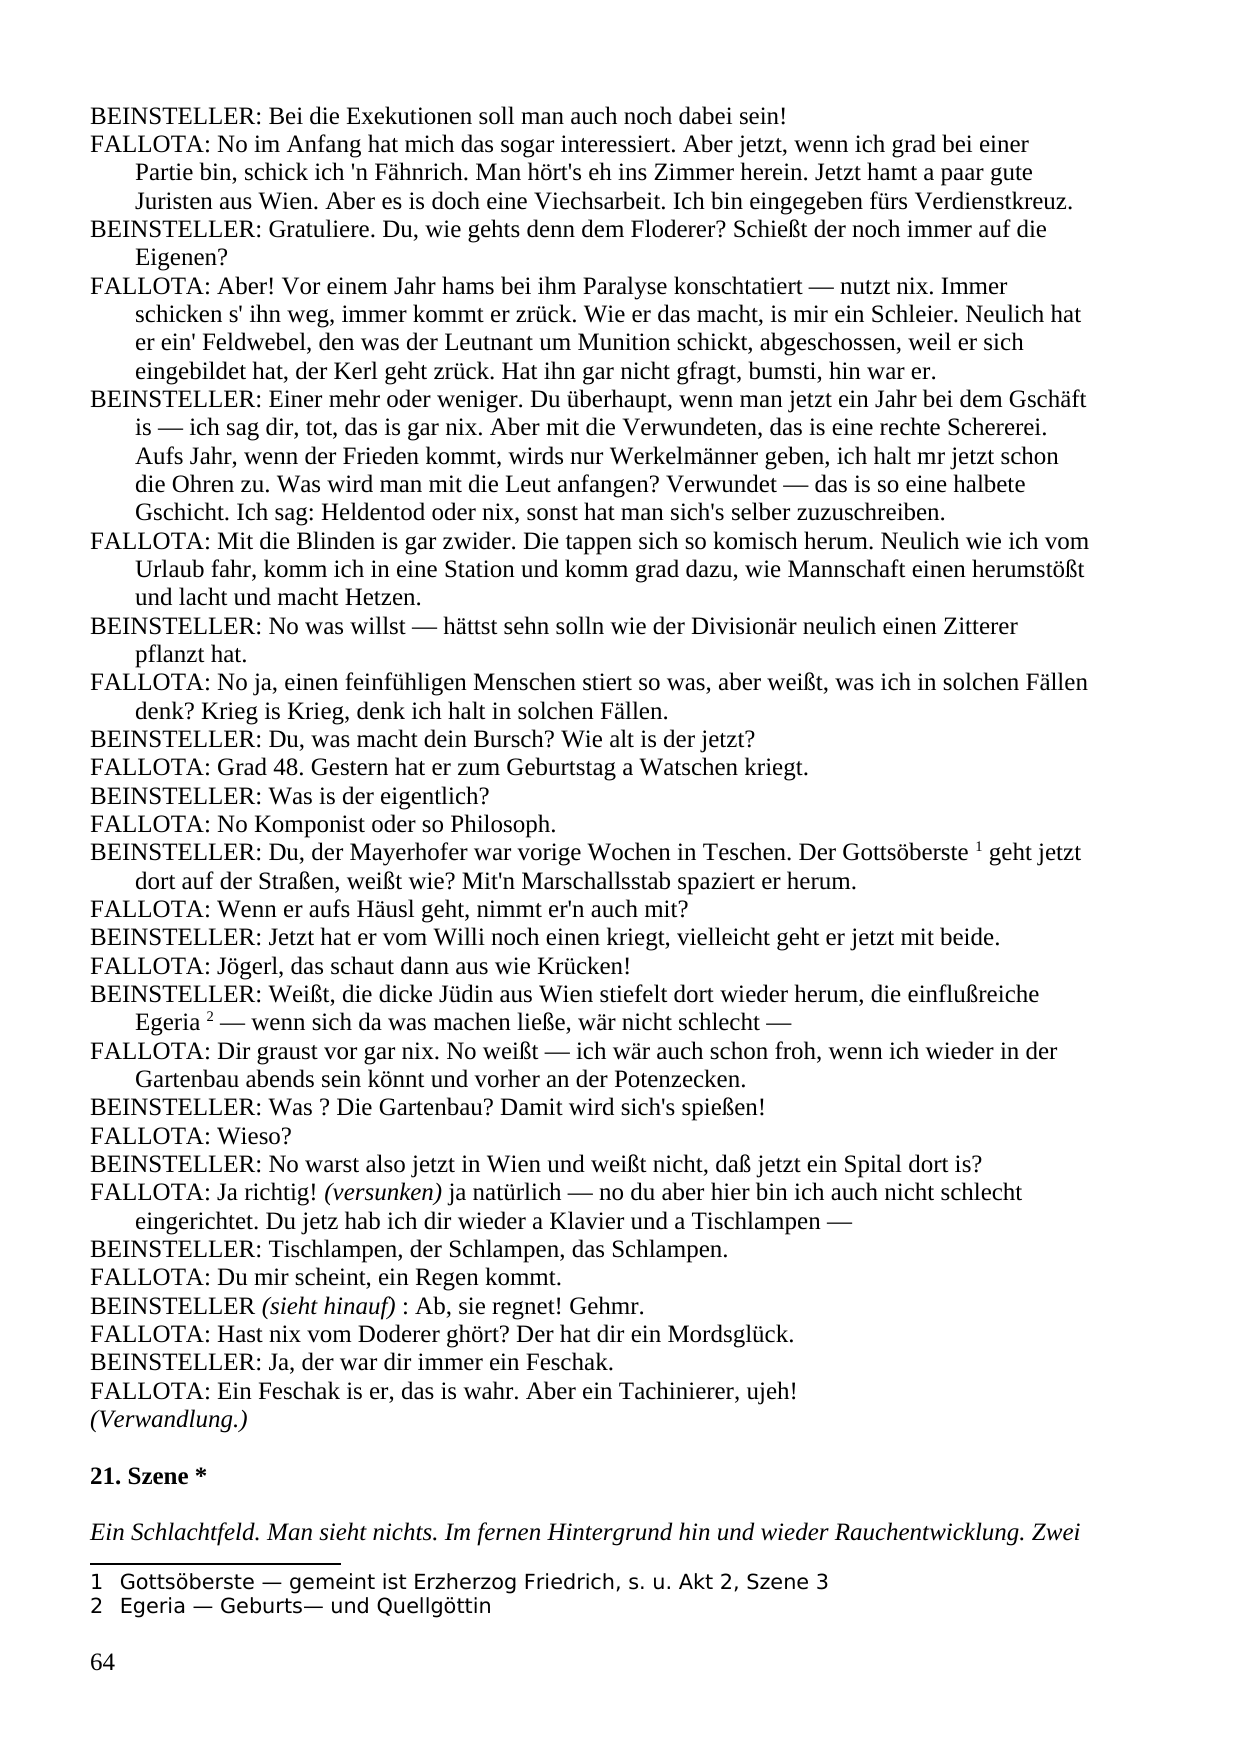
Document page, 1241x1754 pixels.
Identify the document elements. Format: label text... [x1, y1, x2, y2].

text FALLOTA: No im Anfang hat mich das sogar interessiert. Aber jetzt, wenn ich grad bei einer Partie bin, schick ich 'n Fähnrich. Man hört's eh ins Zimmer herein. Jetzt hamt a paar gute Juristen aus Wien. Aber es is doch eine Viechsarbeit. Ich bin eingegeben fürs Verdienstkreuz. [90, 129, 1091, 214]
text BEINSTELLER: Weißt, die dicke Jüdin aus Wien stiefelt dort wieder herum, die einflußreiche Egeria — wenn sich da was machen ließe, wär nicht schlecht — [90, 979, 1091, 1036]
text FALLOTA: Ja richtig! (versunken) ja natürlich — no du aber hier bin ich auch nicht schlecht eingerichtet. Du jetz hab ich dir wieder a Klavier und a Tischlampen — [90, 1178, 1091, 1234]
text FALLOTA: No Komponist oder so Philosoph. [90, 809, 1091, 838]
text BEINSTELLER: Was ? Die Gartenbau? Damit wird sich's spießen! [90, 1093, 1091, 1121]
text BEINSTELLER: Bei die Exekutionen soll man auch noch dabei sein! [90, 75, 1091, 129]
text FALLOTA: Jögerl, das schaut dann aus wie Krücken! [90, 951, 1091, 979]
text BEINSTELLER: No was willst — hättst sehn solln wie der Divisionär neulich einen Zitterer pflanzt hat. [90, 611, 1091, 668]
text FALLOTA: Ein Feschak is er, das is wahr. Aber ein Tachinierer, ujeh! [90, 1376, 1091, 1404]
text BEINSTELLER: Jetzt hat er vom Willi noch einen kriegt, vielleicht geht er jetzt mit beide. [90, 923, 1091, 951]
text BEINSTELLER: Du, der Mayerhofer war vorige Wochen in Teschen. Der Gottsöberste geht jetzt dort auf der Straßen, weißt wie? Mit'n Marschallsstab spaziert er herum. [90, 838, 1091, 894]
text FALLOTA: Grad 48. Gestern hat er zum Geburtstag a Watschen kriegt. [90, 753, 1091, 781]
text FALLOTA: No ja, einen feinfühligen Menschen stiert so was, aber weißt, was ich in solchen Fällen denk? Krieg is Krieg, denk ich halt in solchen Fällen. [90, 668, 1091, 724]
text Ein Schlachtfeld. Man sieht nichts. Im fernen Hintergrund hin und wieder Rauchentwicklung. Zwei [90, 1502, 1091, 1546]
text BEINSTELLER: Gratuliere. Du, wie gehts denn dem Floderer? Schießt der noch immer auf die Eigenen? [90, 214, 1091, 271]
text FALLOTA: Aber! Vor einem Jahr hams bei ihm Paralyse konschtatiert — nutzt nix. Immer schicken s' ihn weg, immer kommt er zrück. Wie er das macht, is mir ein Schleier. Neulich hat er ein' Feldwebel, den was der Leutnant um Munition schickt, abgeschossen, weil er sich eingebildet hat, der Kerl geht zrück. Hat ihn gar nicht gfragt, bumsti, hin war er. [90, 271, 1091, 384]
text Gottsöberste — gemeint ist Erzherzog Friedrich, s. u. Akt 2, Szene 3 [90, 1570, 1091, 1594]
text BEINSTELLER: Du, was macht dein Bursch? Wie alt is der jetzt? [90, 724, 1091, 753]
text BEINSTELLER: Tischlampen, der Schlampen, das Schlampen. [90, 1234, 1091, 1263]
text BEINSTELLER: No warst also jetzt in Wien und weißt nicht, daß jetzt ein Spital dort is? [90, 1149, 1091, 1178]
text BEINSTELLER (sieht hinauf) : Ab, sie regnet! Gehmr. [90, 1291, 1091, 1319]
text BEINSTELLER: Ja, der war dir immer ein Feschak. [90, 1348, 1091, 1376]
text FALLOTA: Wieso? [90, 1121, 1091, 1149]
text FALLOTA: Wenn er aufs Häusl geht, nimmt er'n auch mit? [90, 894, 1091, 923]
text 21. Szene * [90, 1461, 1091, 1489]
text FALLOTA: Dir graust vor gar nix. No weißt — ich wär auch schon froh, wenn ich wieder in der Gartenbau abends sein könnt und vorher an der Potenzecken. [90, 1036, 1091, 1093]
text FALLOTA: Du mir scheint, ein Regen kommt. [90, 1263, 1091, 1291]
text FALLOTA: Mit die Blinden is gar zwider. Die tappen sich so komisch herum. Neulich wie ich vom Urlaub fahr, komm ich in eine Station und komm grad dazu, wie Mannschaft einen herumstößt und lacht und macht Hetzen. [90, 526, 1091, 611]
text (Verwandlung.) [90, 1404, 1091, 1433]
text Egeria — Geburts— und Quellgöttin [90, 1594, 1091, 1618]
text BEINSTELLER: Einer mehr oder weniger. Du überhaupt, wenn man jetzt ein Jahr bei dem Gschäft is — ich sag dir, tot, das is gar nix. Aber mit die Verwundeten, das is eine rechte Schererei. Aufs Jahr, wenn der Frieden kommt, wirds nur Werkelmänner geben, ich halt mr jetzt schon die Ohren zu. Was wird man mit die Leut anfangen? Verwundet — das is so eine halbete Gschicht. Ich sag: Heldentod oder nix, sonst hat man sich's selber zuzuschreiben. [90, 384, 1091, 526]
text FALLOTA: Hast nix vom Doderer ghört? Der hat dir ein Mordsglück. [90, 1319, 1091, 1348]
text BEINSTELLER: Was is der eigentlich? [90, 781, 1091, 809]
